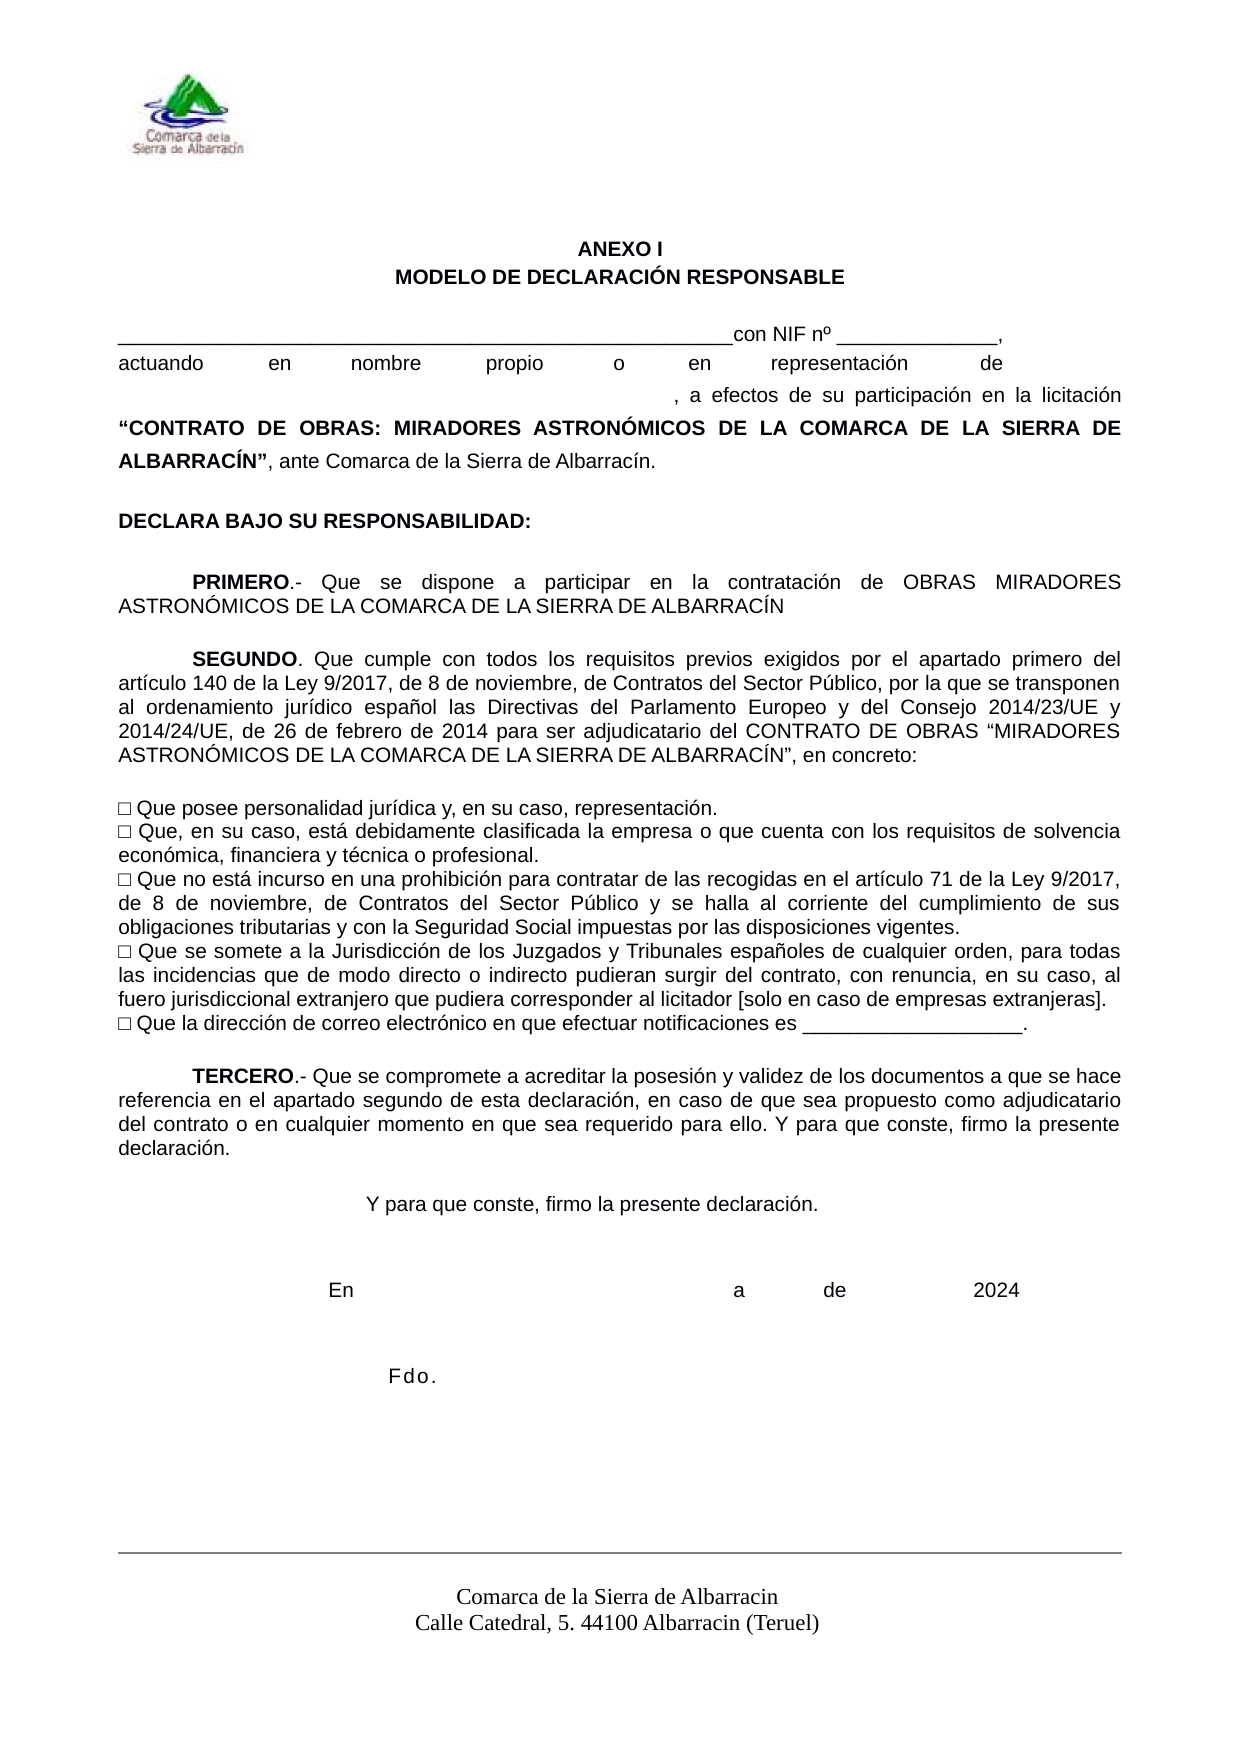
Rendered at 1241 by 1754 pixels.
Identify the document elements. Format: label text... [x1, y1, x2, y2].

text □ Que, en su caso, está debidamente clasificada la empresa o que cuenta con los requisitos de solvencia económica, financiera y técnica o profesional. [118, 819, 1122, 867]
text actuando en nombre propio o en representación de [118, 347, 1122, 376]
picture [126, 66, 253, 164]
text ANEXO I [118, 233, 1122, 262]
text , a efectos de su participación en la licitación “CONTRATO DE OBRAS: MIRADORES ASTRONÓMICOS DE LA COMARCA DE LA SIERRA DE ALBARRACÍN”, ante Comarca de la Sierra de Albarracín. [118, 376, 1122, 475]
text TERCERO.- Que se compromete a acreditar la posesión y validez de los documentos a que se hace referencia en el apartado segundo de esta declaración, en caso de que sea propuesto como adjudicatario del contrato o en cualquier momento en que sea requerido para ello. Y para que conste, firmo la presente declaración. [118, 1064, 1122, 1159]
text DECLARA BAJO SU RESPONSABILIDAD: [118, 475, 1122, 541]
text □ Que se somete a la Jurisdicción de los Juzgados y Tribunales españoles de cualquier orden, para todas las incidencias que de modo directo o indirecto pudieran surgir del contrato, con renuncia, en su caso, al fuero jurisdiccional extranjero que pudiera corresponder al licitador [solo en caso de empresas extranjeras]. [118, 939, 1122, 1011]
text Fdo. [388, 1360, 1122, 1389]
text PRIMERO.- Que se dispone a participar en la contratación de OBRAS MIRADORES ASTRONÓMICOS DE LA COMARCA DE LA SIERRA DE ALBARRACÍN [118, 570, 1122, 618]
text □ Que posee personalidad jurídica y, en su caso, representación. [118, 795, 1122, 819]
text Y para que conste, firmo la presente declaración. [366, 1188, 1122, 1217]
text SEGUNDO. Que cumple con todos los requisitos previos exigidos por el apartado primero del artículo 140 de la Ley 9/2017, de 8 de noviembre, de Contratos del Sector Público, por la que se transponen al ordenamiento jurídico español las Directivas del Parlamento Europeo y del Consejo 2014/23/UE y 2014/24/UE, de 26 de febrero de 2014 para ser adjudicatario del CONTRATO DE OBRAS “MIRADORES ASTRONÓMICOS DE LA COMARCA DE LA SIERRA DE ALBARRACÍN”, en concreto: [118, 647, 1122, 767]
text con NIF nº , [118, 319, 1122, 347]
text □ Que no está incurso en una prohibición para contratar de las recogidas en el artículo 71 de la Ley 9/2017, de 8 de noviembre, de Contratos del Sector Público y se halla al corriente del cumplimiento de sus obligaciones tributarias y con la Seguridad Social impuestas por las disposiciones vigentes. [118, 867, 1122, 939]
text □ Que la dirección de correo electrónico en que efectuar notificaciones es ___________________. [118, 1011, 1122, 1035]
text En a de 2024 [328, 1274, 1122, 1303]
text MODELO DE DECLARACIÓN RESPONSABLE [118, 262, 1122, 290]
